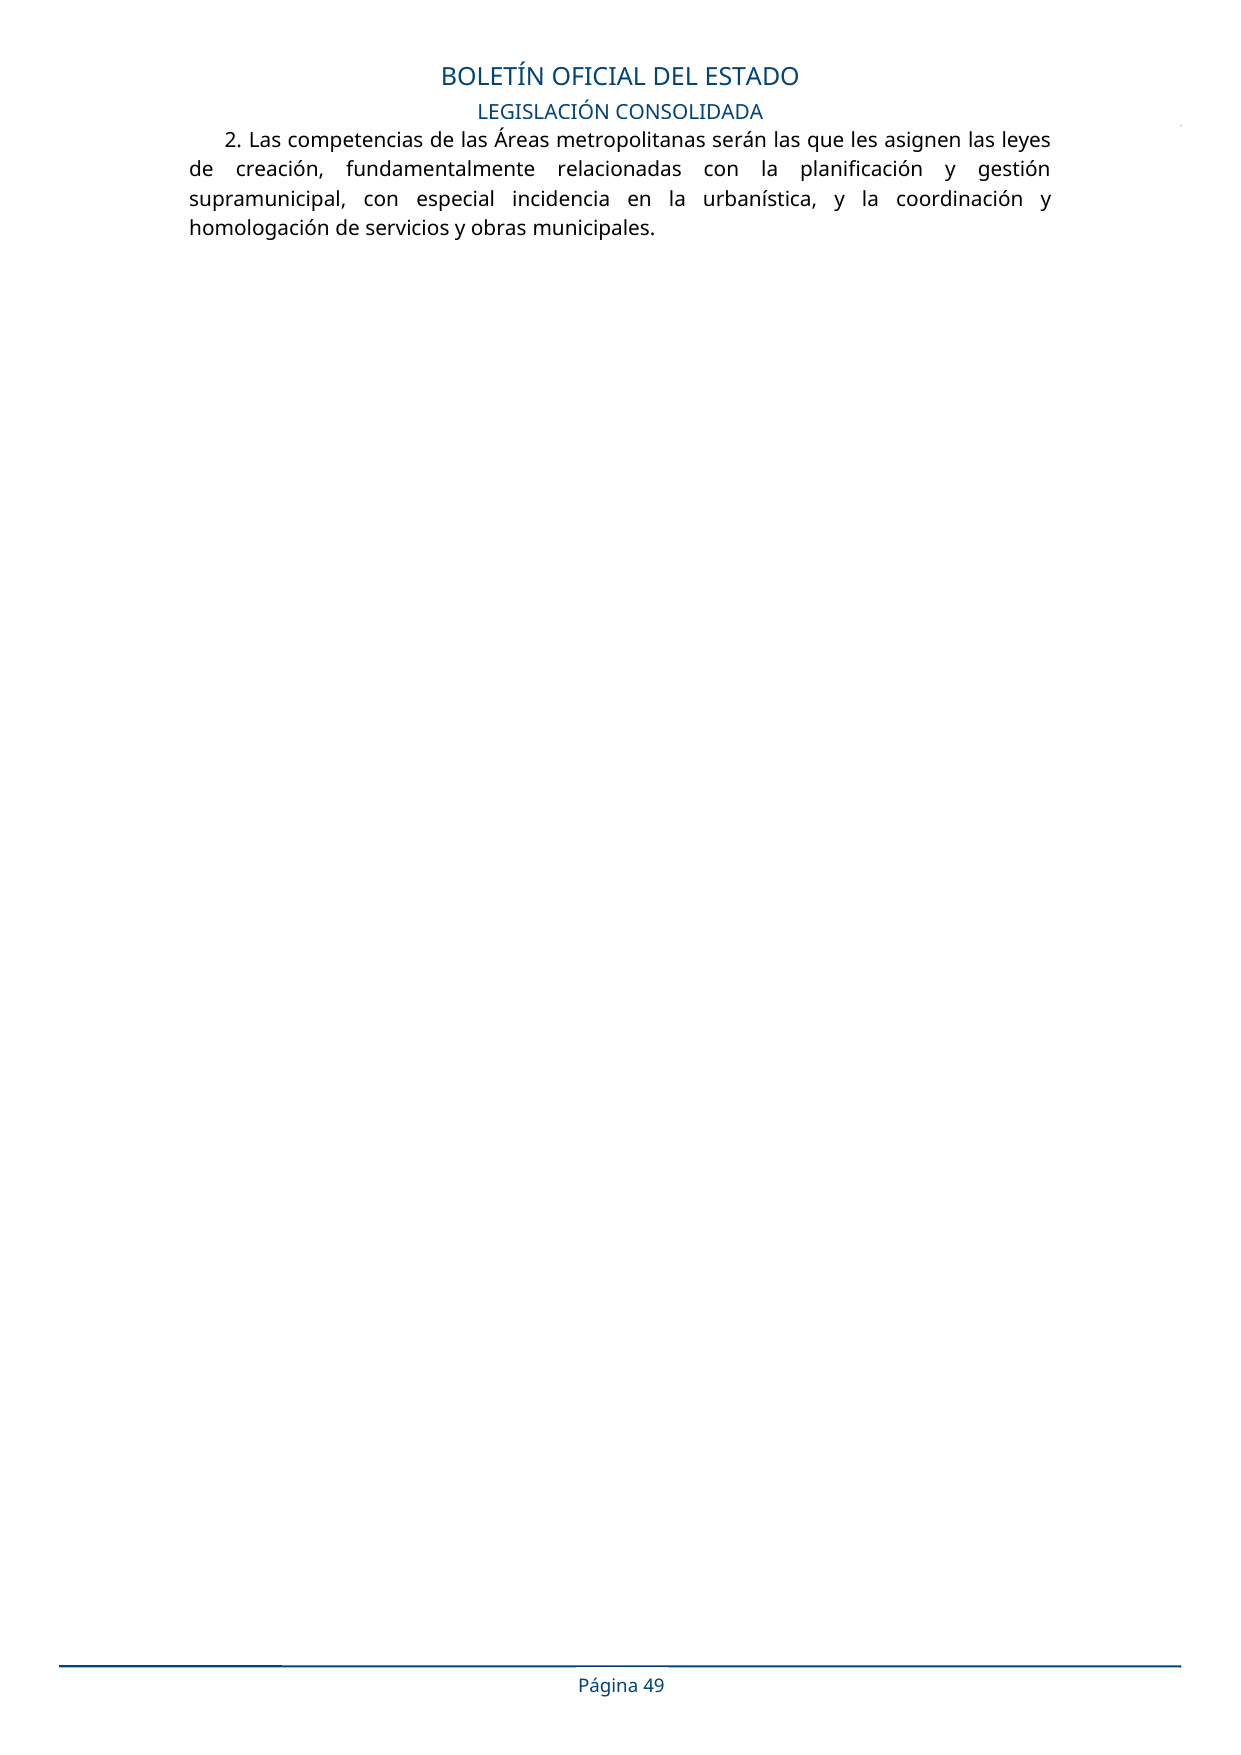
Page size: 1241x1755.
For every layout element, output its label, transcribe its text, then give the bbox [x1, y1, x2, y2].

list Las competencias de las Áreas metropolitanas serán las que les asignen las leyes de creación, fundamentalmente relacionadas con la planificación y gestión supramunicipal, con especial incidencia en la urbanística, y la coordinación y homologación de servicios y obras municipales. [189, 125, 1052, 242]
